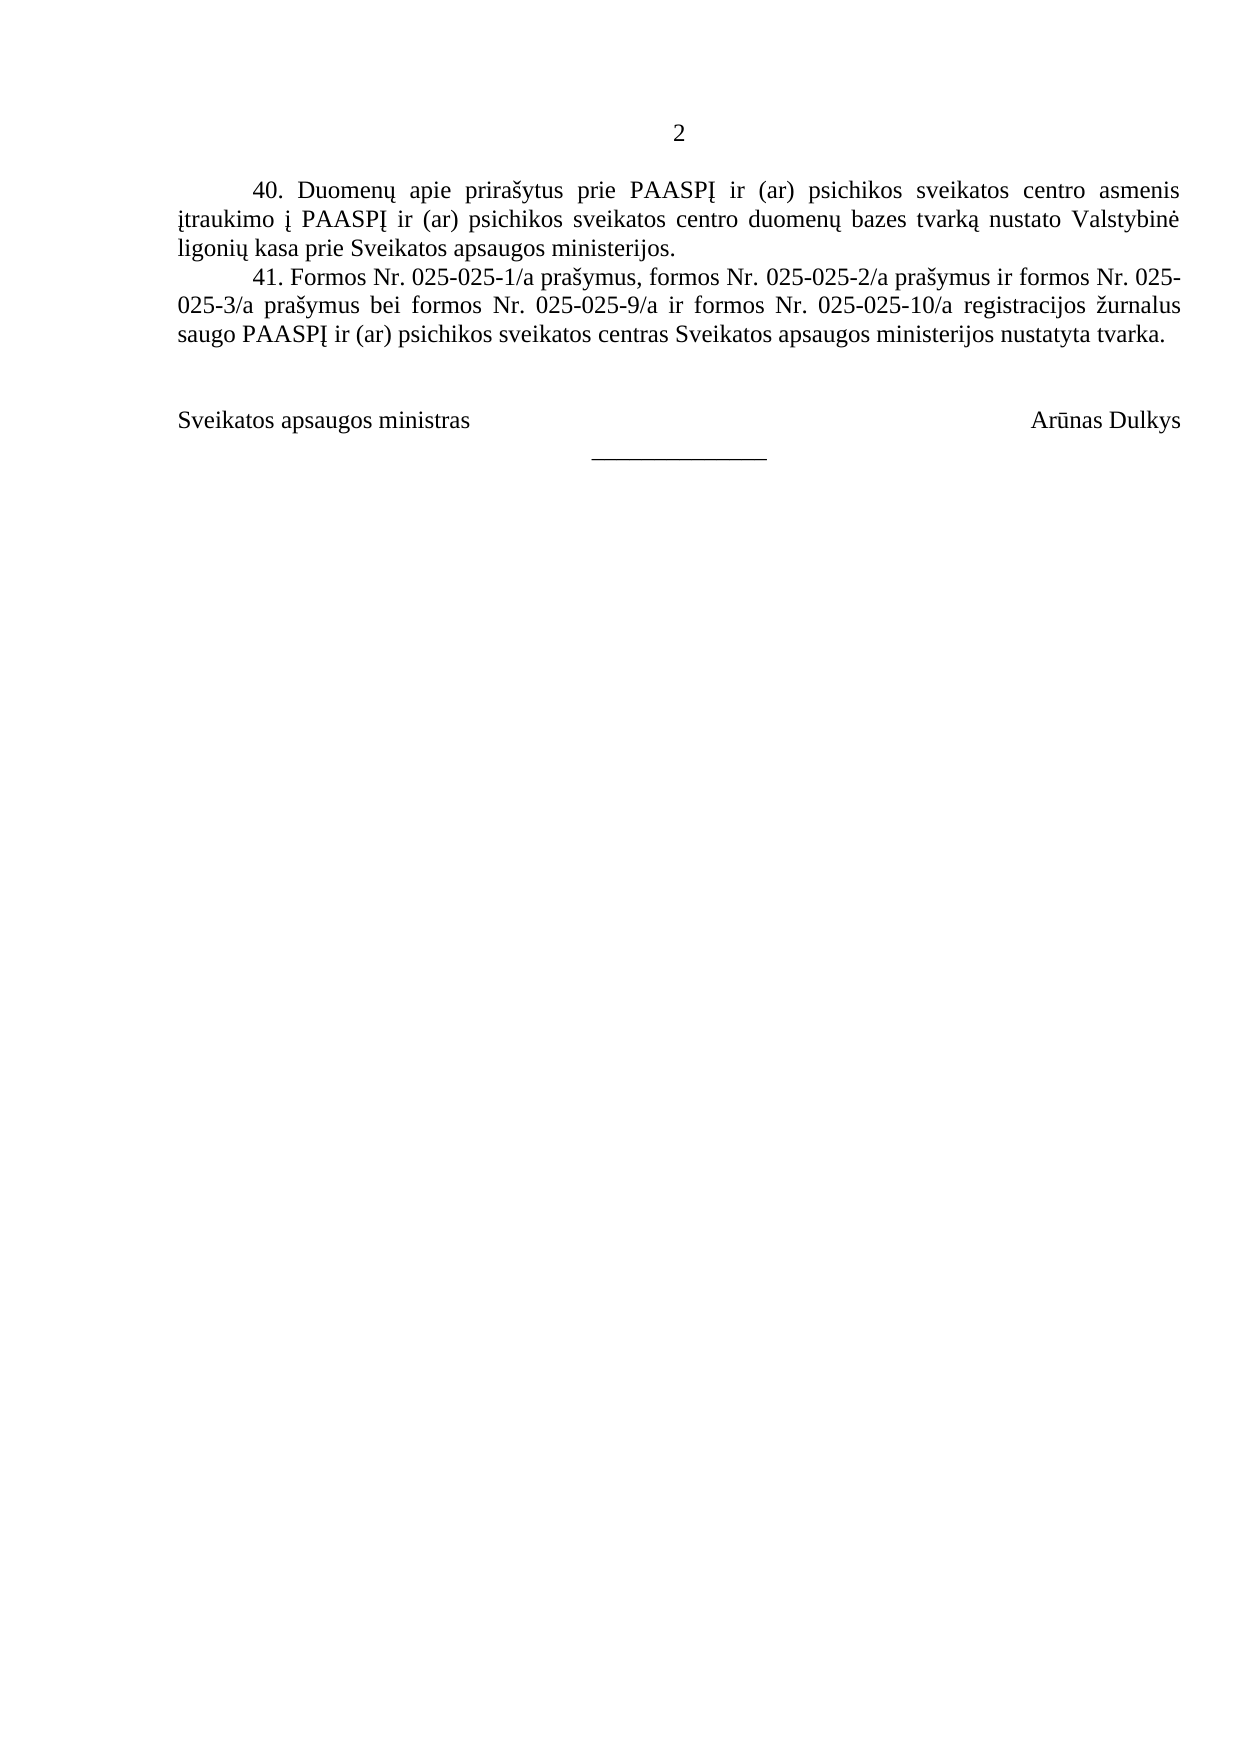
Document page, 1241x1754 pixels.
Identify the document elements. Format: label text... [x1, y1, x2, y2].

text ______________ [177, 434, 1181, 463]
text 41. Formos Nr. 025-025-1/a prašymus, formos Nr. 025-025-2/a prašymus ir formos Nr. 025-025-3/a prašymus bei formos Nr. 025-025-9/a ir formos Nr. 025-025-10/a registracijos žurnalus saugo PAASPĮ ir (ar) psichikos sveikatos centras Sveikatos apsaugos ministerijos nustatyta tvarka. [177, 262, 1181, 348]
text Sveikatos apsaugos ministras Arūnas Dulkys [177, 406, 1181, 434]
text 40. Duomenų apie prirašytus prie PAASPĮ ir (ar) psichikos sveikatos centro asmenis įtraukimo į PAASPĮ ir (ar) psichikos sveikatos centro duomenų bazes tvarką nustato Valstybinė ligonių kasa prie Sveikatos apsaugos ministerijos. [177, 176, 1181, 262]
